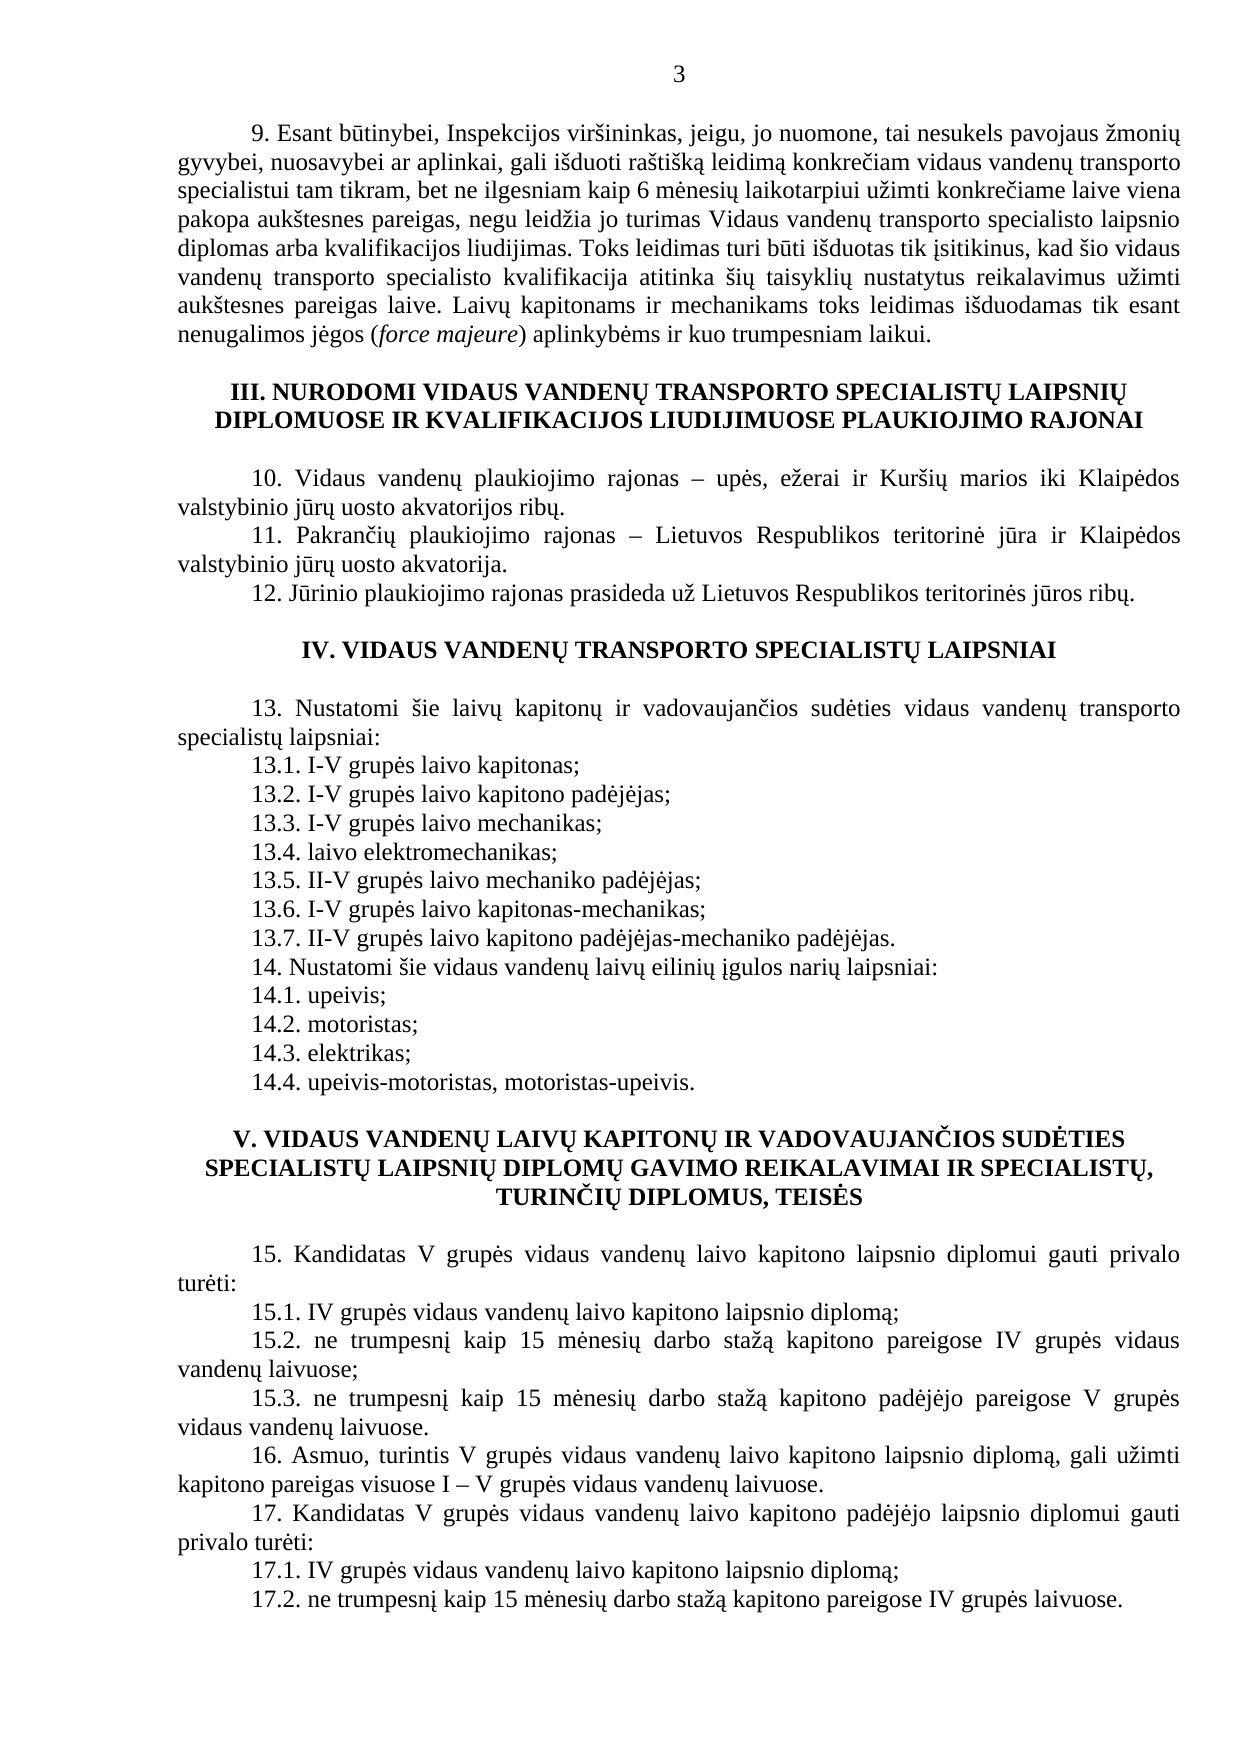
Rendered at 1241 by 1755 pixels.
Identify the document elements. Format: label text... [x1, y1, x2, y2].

text 13.6. I-V grupės laivo kapitonas-mechanikas; [177, 894, 1181, 923]
text 15. Kandidatas V grupės vidaus vandenų laivo kapitono laipsnio diplomui gauti privalo turėti: [177, 1239, 1181, 1297]
text 14.2. motoristas; [177, 1009, 1181, 1038]
text III. NURODOMI VIDAUS VANDENŲ TRANSPORTO SPECIALISTŲ LAIPSNIŲ DIPLOMUOSE IR KVALIFIKACIJOS LIUDIJIMUOSE PLAUKIOJIMO RAJONAI [177, 377, 1181, 434]
text 15.3. ne trumpesnį kaip 15 mėnesių darbo stažą kapitono padėjėjo pareigose V grupės vidaus vandenų laivuose. [177, 1383, 1181, 1441]
text 12. Jūrinio plaukiojimo rajonas prasideda už Lietuvos Respublikos teritorinės jūros ribų. [177, 578, 1181, 607]
text IV. VIDAUS VANDENŲ TRANSPORTO SPECIALISTŲ LAIPSNIAI [177, 636, 1181, 664]
text 14.1. upeivis; [177, 981, 1181, 1009]
text 13.7. II-V grupės laivo kapitono padėjėjas-mechaniko padėjėjas. [177, 923, 1181, 952]
text 14.3. elektrikas; [177, 1038, 1181, 1067]
text 17.2. ne trumpesnį kaip 15 mėnesių darbo stažą kapitono pareigose IV grupės laivuose. [177, 1584, 1181, 1613]
text 11. Pakrančių plaukiojimo rajonas – Lietuvos Respublikos teritorinė jūra ir Klaipėdos valstybinio jūrų uosto akvatorija. [177, 521, 1181, 578]
text 16. Asmuo, turintis V grupės vidaus vandenų laivo kapitono laipsnio diplomą, gali užimti kapitono pareigas visuose I – V grupės vidaus vandenų laivuose. [177, 1441, 1181, 1498]
text 15.1. IV grupės vidaus vandenų laivo kapitono laipsnio diplomą; [177, 1297, 1181, 1326]
text 17.1. IV grupės vidaus vandenų laivo kapitono laipsnio diplomą; [177, 1556, 1181, 1584]
text 13.4. laivo elektromechanikas; [177, 837, 1181, 866]
text 10. Vidaus vandenų plaukiojimo rajonas – upės, ežerai ir Kuršių marios iki Klaipėdos valstybinio jūrų uosto akvatorijos ribų. [177, 463, 1181, 521]
text V. VIDAUS VANDENŲ LAIVŲ KAPITONŲ IR VADOVAUJANČIOS SUDĖTIES SPECIALISTŲ LAIPSNIŲ DIPLOMŲ GAVIMO REIKALAVIMAI IR SPECIALISTŲ, TURINČIŲ DIPLOMUS, TEISĖS [177, 1124, 1181, 1211]
text 14. Nustatomi šie vidaus vandenų laivų eilinių įgulos narių laipsniai: [177, 952, 1181, 981]
text 14.4. upeivis-motoristas, motoristas-upeivis. [177, 1067, 1181, 1096]
text 13.5. II-V grupės laivo mechaniko padėjėjas; [177, 866, 1181, 894]
text 17. Kandidatas V grupės vidaus vandenų laivo kapitono padėjėjo laipsnio diplomui gauti privalo turėti: [177, 1498, 1181, 1556]
text 13. Nustatomi šie laivų kapitonų ir vadovaujančios sudėties vidaus vandenų transporto specialistų laipsniai: [177, 693, 1181, 751]
text 13.3. I-V grupės laivo mechanikas; [177, 808, 1181, 837]
text 9. Esant būtinybei, Inspekcijos viršininkas, jeigu, jo nuomone, tai nesukels pavojaus žmonių gyvybei, nuosavybei ar aplinkai, gali išduoti raštišką leidimą konkrečiam vidaus vandenų transporto specialistui tam tikram, bet ne ilgesniam kaip 6 mėnesių laikotarpiui užimti konkrečiame laive viena pakopa aukštesnes pareigas, negu leidžia jo turimas Vidaus vandenų transporto specialisto laipsnio diplomas arba kvalifikacijos liudijimas. Toks leidimas turi būti išduotas tik įsitikinus, kad šio vidaus vandenų transporto specialisto kvalifikacija atitinka šių taisyklių nustatytus reikalavimus užimti aukštesnes pareigas laive. Laivų kapitonams ir mechanikams toks leidimas išduodamas tik esant nenugalimos jėgos (force majeure) aplinkybėms ir kuo trumpesniam laikui. [177, 118, 1181, 348]
text 13.2. I-V grupės laivo kapitono padėjėjas; [177, 779, 1181, 808]
text 13.1. I-V grupės laivo kapitonas; [177, 751, 1181, 779]
text 15.2. ne trumpesnį kaip 15 mėnesių darbo stažą kapitono pareigose IV grupės vidaus vandenų laivuose; [177, 1326, 1181, 1383]
